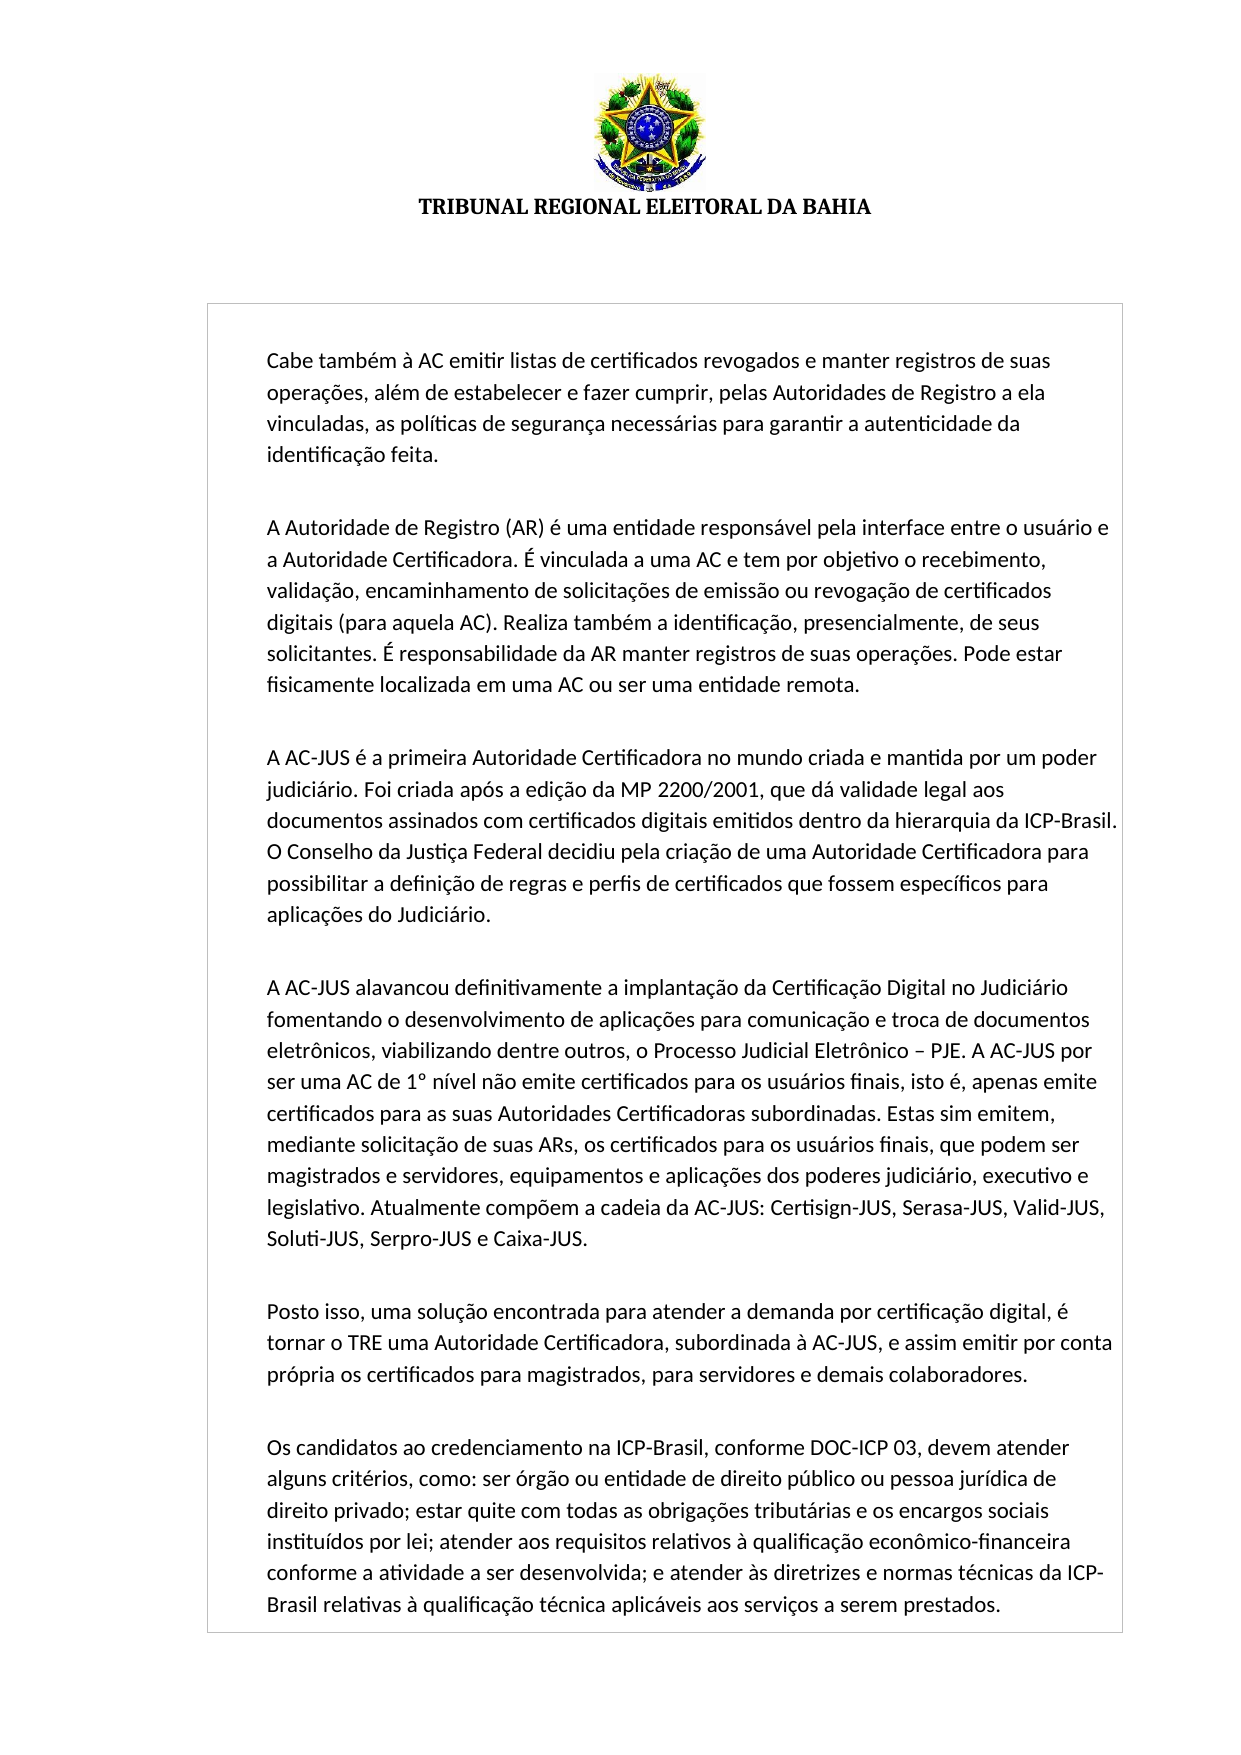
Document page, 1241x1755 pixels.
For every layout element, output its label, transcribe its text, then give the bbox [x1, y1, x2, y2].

table_header Cabe também à AC emitir listas de certificados revogados e manter registros de suas operações, além de estabelecer e fazer cumprir, pelas Autoridades de Registro a ela vinculadas, as políticas de segurança necessárias para garantir a autenticidade da identificação feita. A Autoridade de Registro (AR) é uma entidade responsável pela interface entre o usuário e a Autoridade Certificadora. É vinculada a uma AC e tem por objetivo o recebimento, validação, encaminhamento de solicitações de emissão ou revogação de certificados digitais (para aquela AC). Realiza também a identificação, presencialmente, de seus solicitantes. É responsabilidade da AR manter registros de suas operações. Pode estar fisicamente localizada em uma AC ou ser uma entidade remota. A AC-JUS é a primeira Autoridade Certificadora no mundo criada e mantida por um poder judiciário. Foi criada após a edição da MP 2200/2001, que dá validade legal aos documentos assinados com certificados digitais emitidos dentro da hierarquia da ICP-Brasil. O Conselho da Justiça Federal decidiu pela criação de uma Autoridade Certificadora para possibilitar a definição de regras e perfis de certificados que fossem específicos para aplicações do Judiciário. A AC-JUS alavancou definitivamente a implantação da Certificação Digital no Judiciário fomentando o desenvolvimento de aplicações para comunicação e troca de documentos eletrônicos, viabilizando dentre outros, o Processo Judicial Eletrônico – PJE. A AC-JUS por ser uma AC de 1º nível não emite certificados para os usuários finais, isto é, apenas emite certificados para as suas Autoridades Certificadoras subordinadas. Estas sim emitem, mediante solicitação de suas ARs, os certificados para os usuários finais, que podem ser magistrados e servidores, equipamentos e aplicações dos poderes judiciário, executivo e legislativo. Atualmente compõem a cadeia da AC-JUS: Certisign-JUS, Serasa-JUS, Valid-JUS, Soluti-JUS, Serpro-JUS e Caixa-JUS. Posto isso, uma solução encontrada para atender a demanda por certificação digital, é tornar o TRE uma Autoridade Certificadora, subordinada à AC-JUS, e assim emitir por conta própria os certificados para magistrados, para servidores e demais colaboradores. Os candidatos ao credenciamento na ICP-Brasil, conforme DOC-ICP 03, devem atender alguns critérios, como: ser órgão ou entidade de direito público ou pessoa jurídica de direito privado; estar quite com todas as obrigações tributárias e os encargos sociais instituídos por lei; atender aos requisitos relativos à qualificação econômico-financeira conforme a atividade a ser desenvolvida; e atender às diretrizes e normas técnicas da ICP- Brasil relativas à qualificação técnica aplicáveis aos serviços a serem prestados. [208, 304, 1122, 1632]
